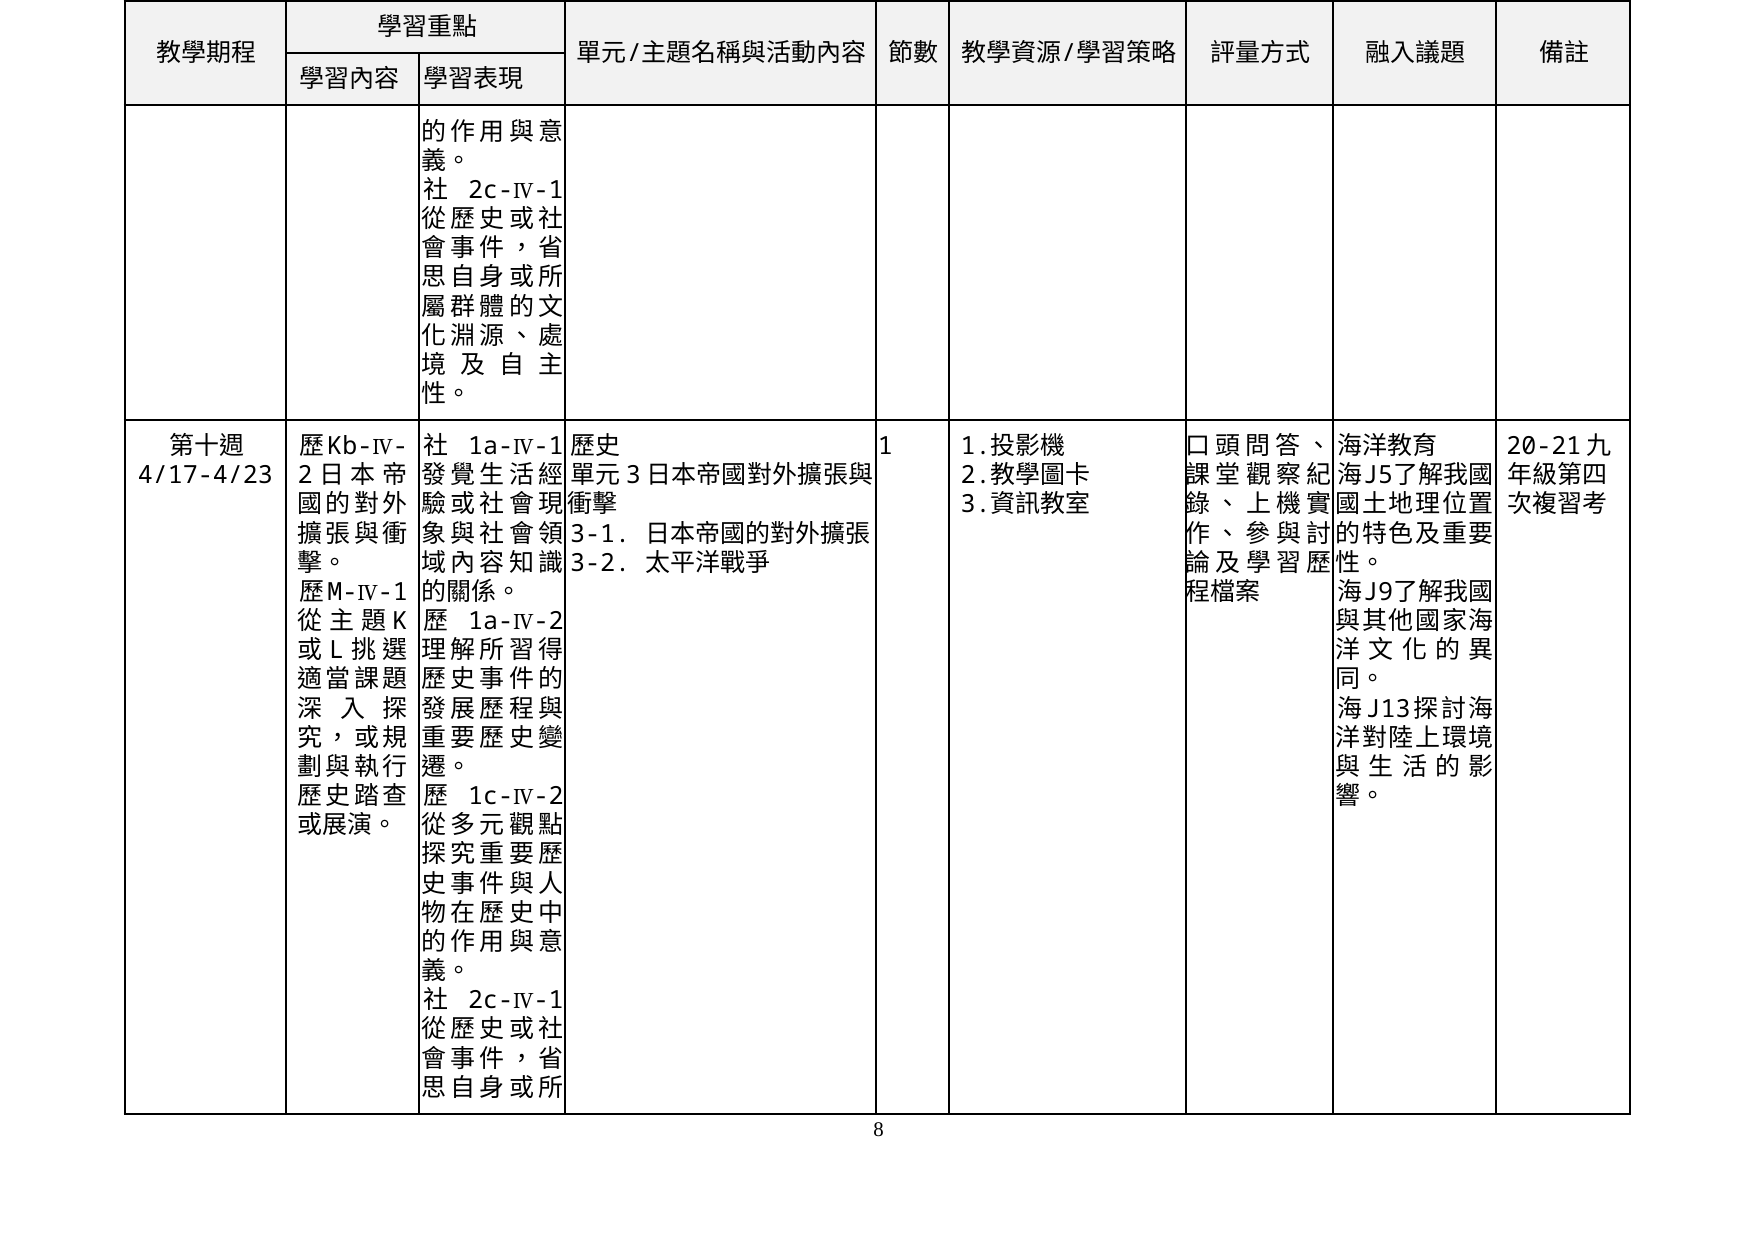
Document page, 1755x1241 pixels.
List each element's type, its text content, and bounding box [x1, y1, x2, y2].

table_cell 學習內容 [287, 54, 418, 104]
table_cell 歷Kb-Ⅳ-2日本帝國的對外擴張與衝擊。 歷M-Ⅳ-1從主題K或L挑選適當課題深入探究，或規劃與執行歷史踏查或展演。 [287, 421, 418, 1112]
table_cell 口頭問答、課堂觀察紀錄、上機實作、參與討論及學習歷程檔案 [1187, 421, 1332, 1112]
table_header 單元/主題名稱與活動內容 [566, 2, 875, 104]
table_cell 1.投影機 2.教學圖卡 3.資訊教室 [950, 421, 1185, 1112]
table_cell 的作用與意義。 社2c-Ⅳ-1從歷史或社會事件，省思自身或所屬群體的文化淵源、處境及自主性。 [420, 106, 564, 419]
table_cell [566, 106, 875, 419]
table_cell 社1a-Ⅳ-1發覺生活經驗或社會現象與社會領域內容知識的關係。 歷1a-Ⅳ-2理解所習得歷史事件的發展歷程與重要歷史變遷。 歷1c-Ⅳ-2從多元觀點探究重要歷史事件與人物在歷史中的作用與意義。 社2c-Ⅳ-1從歷史或社會事件，省思自身或所 [420, 421, 564, 1112]
table_header 學習重點 [287, 2, 564, 52]
table_cell [877, 106, 948, 419]
table_cell 20-21九年級第四次複習考 [1497, 421, 1629, 1112]
table_cell [126, 106, 285, 419]
table_header 融入議題 [1334, 2, 1495, 104]
table_cell 1 [877, 421, 948, 1112]
table_cell 海洋教育 海J5了解我國國土地理位置的特色及重要性。 海J9了解我國與其他國家海洋文化的異同。 海J13探討海洋對陸上環境與生活的影響。 [1334, 421, 1495, 1112]
table_cell 學習表現 [420, 54, 564, 104]
table_cell [1334, 106, 1495, 419]
table_cell [1187, 106, 1332, 419]
table_header 教學資源/學習策略 [950, 2, 1185, 104]
table_cell [287, 106, 418, 419]
table_header 教學期程 [126, 2, 285, 104]
table_cell [1497, 106, 1629, 419]
table_header 評量方式 [1187, 2, 1332, 104]
table_cell 第十週4/17-4/23 [126, 421, 285, 1112]
table_header 節數 [877, 2, 948, 104]
table_cell [950, 106, 1185, 419]
table_cell 歷史 單元3日本帝國對外擴張與衝擊 3-1. 日本帝國的對外擴張 3-2. 太平洋戰爭 [566, 421, 875, 1112]
table_header 備註 [1497, 2, 1629, 104]
